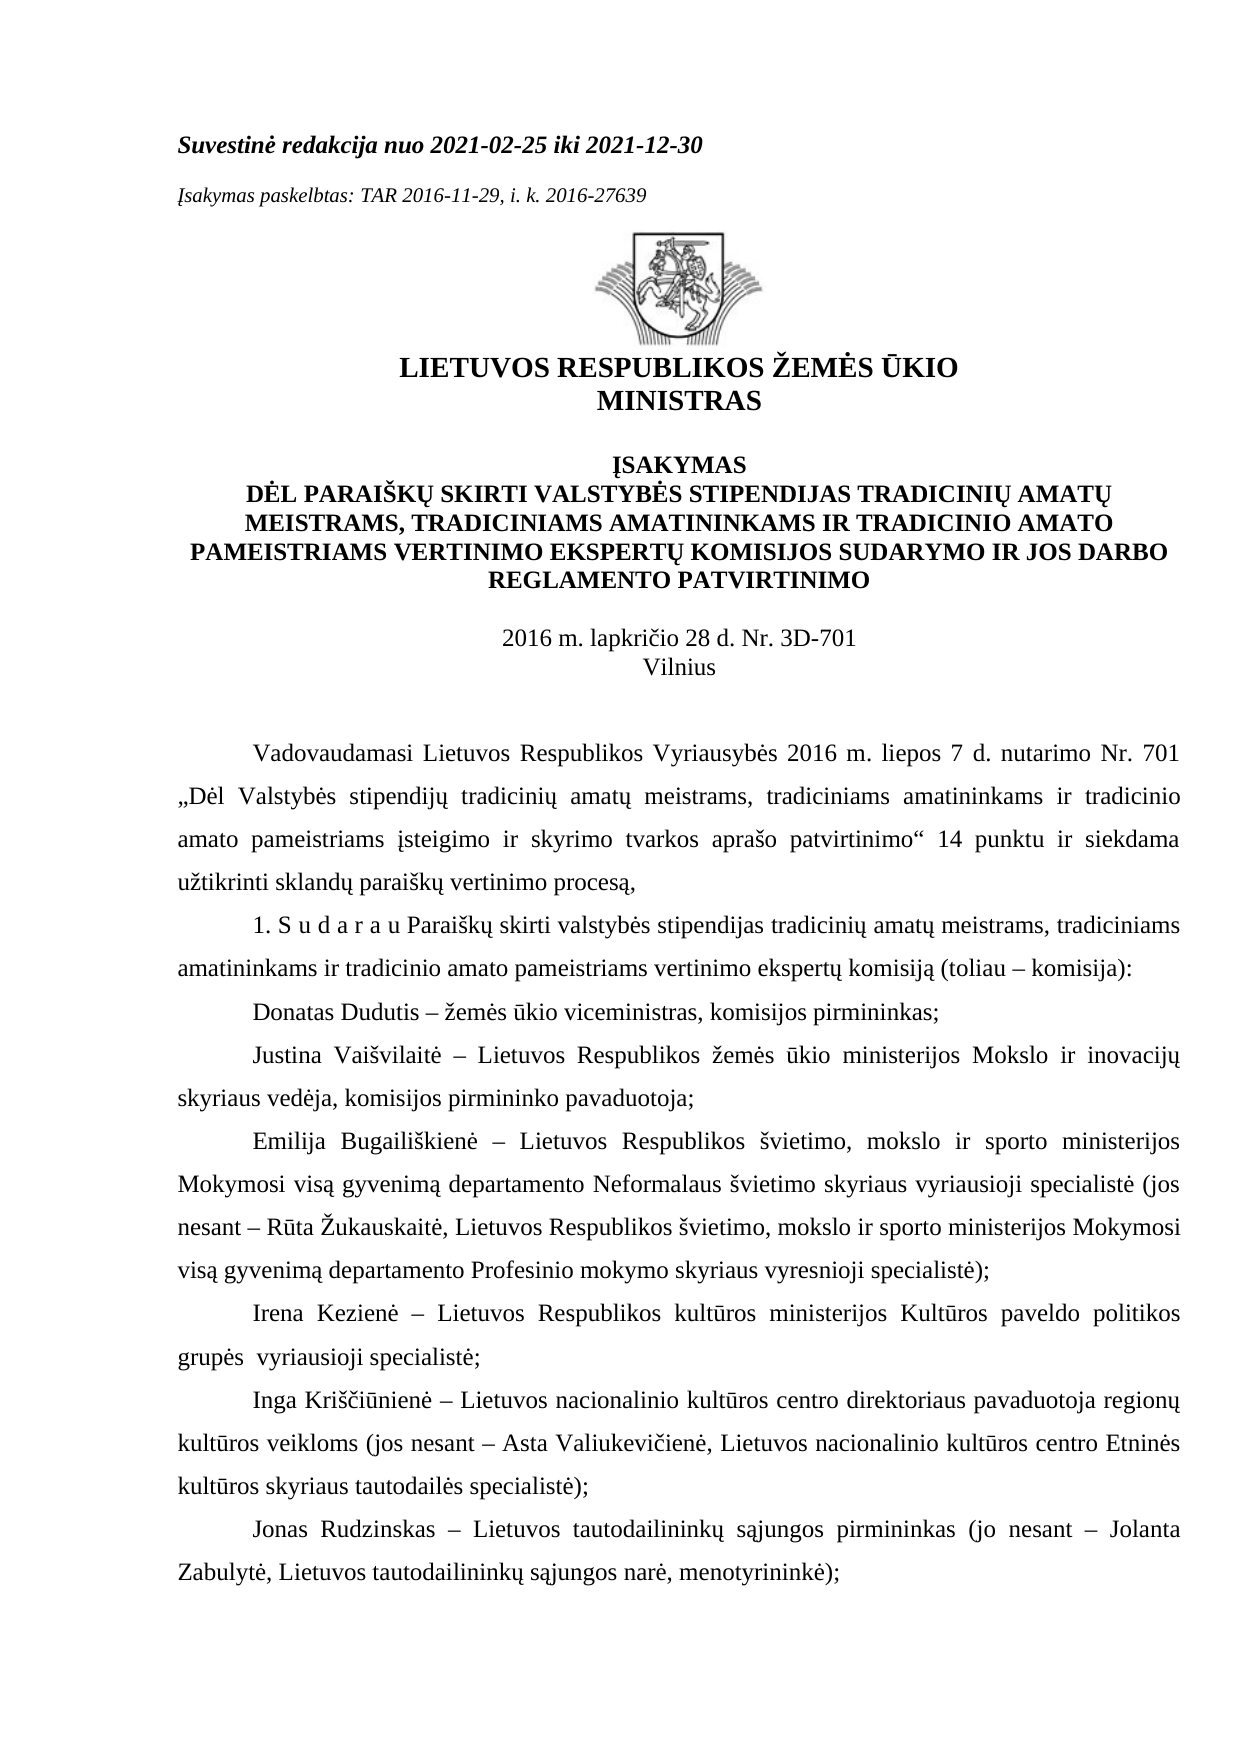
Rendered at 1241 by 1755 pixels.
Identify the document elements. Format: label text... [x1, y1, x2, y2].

text ĮSAKYMAS [177, 450, 1181, 479]
text Vadovaudamasi Lietuvos Respublikos Vyriausybės 2016 m. liepos 7 d. nutarimo Nr. 701 „Dėl Valstybės stipendijų tradicinių amatų meistrams, tradiciniams amatininkams ir tradicinio amato pameistriams įsteigimo ir skyrimo tvarkos aprašo patvirtinimo“ 14 punktu ir siekdama užtikrinti sklandų paraiškų vertinimo procesą, [177, 738, 1181, 896]
text Įsakymas paskelbtas: TAR 2016-11-29, i. k. 2016-27639 [177, 183, 1181, 207]
text Jonas Rudzinskas – Lietuvos tautodailininkų sąjungos pirmininkas (jo nesant – Jolanta Zabulytė, Lietuvos tautodailininkų sąjungos narė, menotyrininkė); [177, 1514, 1181, 1586]
text Justina Vaišvilaitė – Lietuvos Respublikos žemės ūkio ministerijos Mokslo ir inovacijų skyriaus vedėja, komisijos pirmininko pavaduotoja; [177, 1040, 1181, 1112]
text LIETUVOS RESPUBLIKOS ŽEMĖS ŪKIO [177, 350, 1181, 383]
text Inga Kriščiūnienė – Lietuvos nacionalinio kultūros centro direktoriaus pavaduotoja regionų kultūros veikloms (jos nesant – Asta Valiukevičienė, Lietuvos nacionalinio kultūros centro Etninės kultūros skyriaus tautodailės specialistė); [177, 1385, 1181, 1500]
text MINISTRAS [177, 383, 1181, 417]
text Vilnius [177, 652, 1181, 680]
text Irena Kezienė – Lietuvos Respublikos kultūros ministerijos Kultūros paveldo politikos grupės vyriausioji specialistė; [177, 1298, 1181, 1370]
text DĖL PARAIŠKŲ SKIRTI VALSTYBĖS STIPENDIJAS TRADICINIŲ AMATŲ MEISTRAMS, TRADICINIAMS AMATININKAMS IR TRADICINIO AMATO PAMEISTRIAMS VERTINIMO EKSPERTŲ KOMISIJOS SUDARYMO IR JOS DARBO REGLAMENTO PATVIRTINIMO [177, 479, 1181, 594]
text 1. S u d a r a u Paraiškų skirti valstybės stipendijas tradicinių amatų meistrams, tradiciniams amatininkams ir tradicinio amato pameistriams vertinimo ekspertų komisiją (toliau – komisija): [177, 910, 1181, 982]
text 2016 m. lapkričio 28 d. Nr. 3D-701 [177, 623, 1181, 652]
text Emilija Bugailiškienė – Lietuvos Respublikos švietimo, mokslo ir sporto ministerijos Mokymosi visą gyvenimą departamento Neformalaus švietimo skyriaus vyriausioji specialistė (jos nesant – Rūta Žukauskaitė, Lietuvos Respublikos švietimo, mokslo ir sporto ministerijos Mokymosi visą gyvenimą departamento Profesinio mokymo skyriaus vyresnioji specialistė); [177, 1126, 1181, 1284]
text Donatas Dudutis – žemės ūkio viceministras, komisijos pirmininkas; [177, 997, 1181, 1025]
text Suvestinė redakcija nuo 2021-02-25 iki 2021-12-30 [177, 130, 1181, 159]
